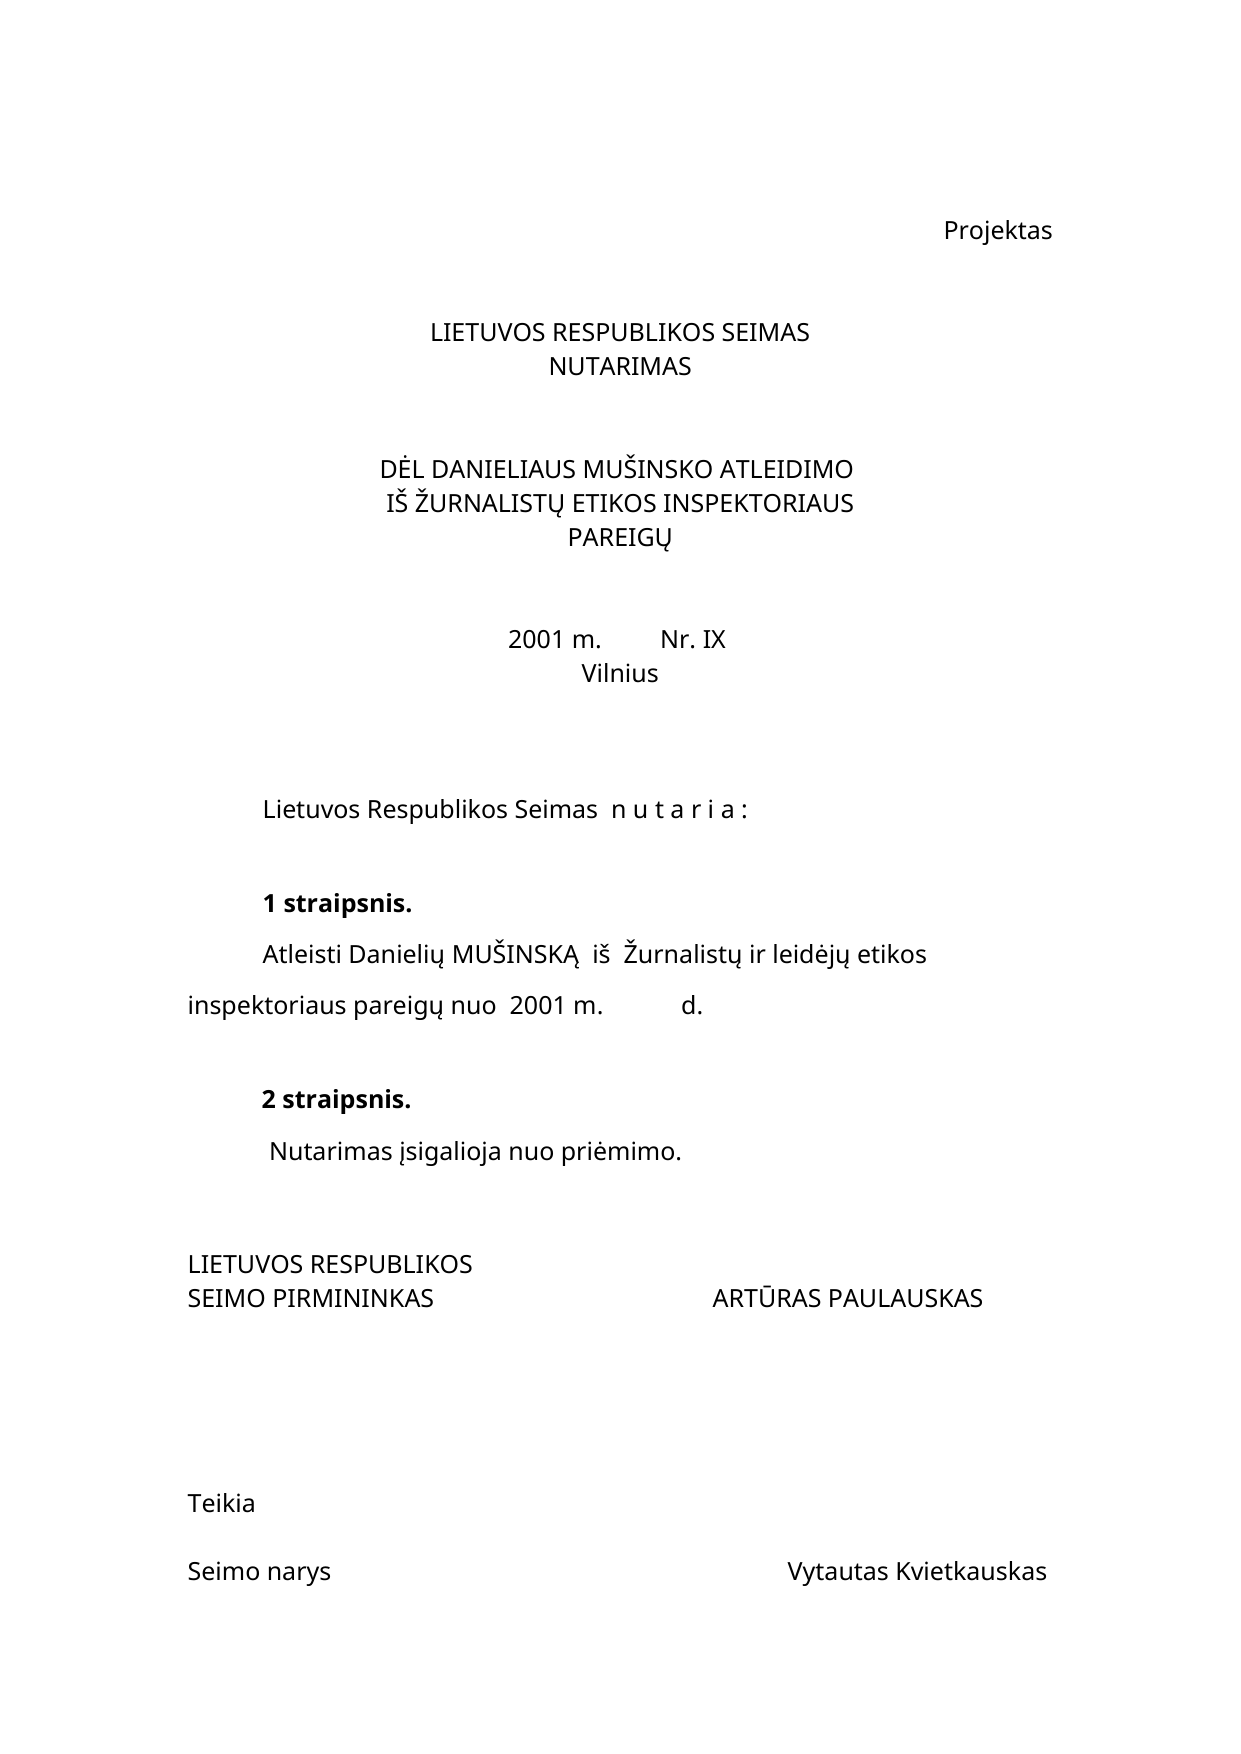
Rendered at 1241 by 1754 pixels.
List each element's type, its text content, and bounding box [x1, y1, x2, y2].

text Nutarimas įsigalioja nuo priėmimo. [187, 1133, 1053, 1167]
text Dėl Danieliaus Mušinsko atleidimo [187, 451, 1053, 485]
text Atleisti Danielių Mušinską iš Žurnalistų ir leidėjų etikos inspektoriaus pareigų nuo 2001 m. d. [187, 937, 1053, 1022]
text 2001 m. Nr. IX [187, 622, 1053, 656]
text Projektas [187, 213, 1053, 247]
text LIETUVOS RESPUBLIKOS SEIMAS [187, 315, 1053, 349]
text 1 straipsnis. [187, 886, 1053, 920]
text Vilnius [187, 656, 1053, 690]
text Teikia [187, 1486, 1053, 1519]
text Seimo narys Vytautas Kvietkauskas [187, 1554, 1053, 1588]
text Lietuvos Respublikos Seimas n u t a r i a : [187, 792, 1053, 826]
text NUTARIMAS [187, 349, 1053, 383]
text Seimo pirmininkas Artūras Paulauskas [187, 1281, 1053, 1315]
text 2 straipsnis. [187, 1082, 1053, 1116]
text iš žurnalistų etikos inspektoriaus [187, 485, 1053, 519]
text pareigų [187, 519, 1053, 553]
text Lietuvos Respublikos [187, 1247, 1053, 1281]
